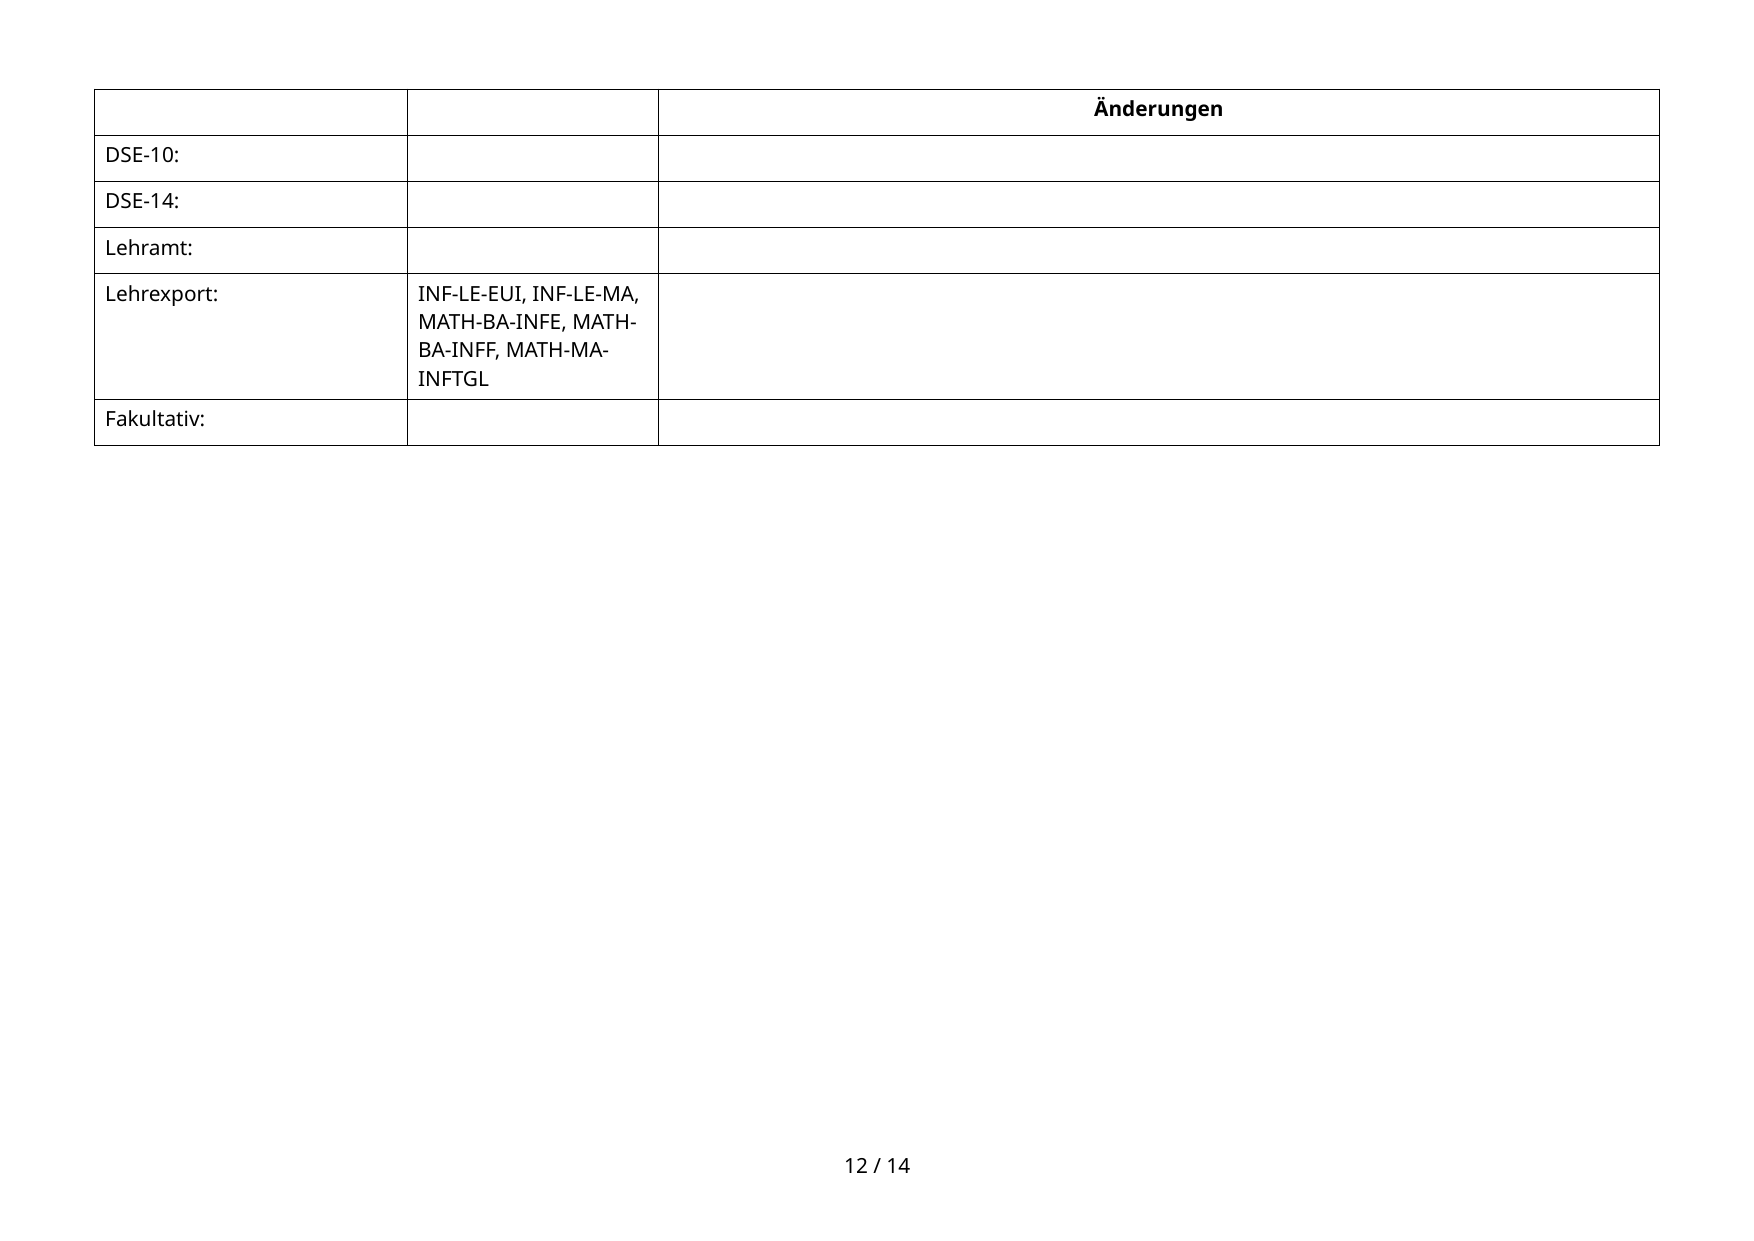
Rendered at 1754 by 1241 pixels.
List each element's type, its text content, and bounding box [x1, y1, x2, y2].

table_cell [659, 228, 1659, 273]
table_cell [659, 182, 1659, 227]
table_cell DSE-14: [95, 182, 407, 227]
table_cell [408, 182, 658, 227]
table_header [408, 90, 658, 134]
table_cell [659, 136, 1659, 181]
table_header Änderungen [659, 90, 1659, 134]
table_cell Fakultativ: [95, 400, 407, 444]
table_cell INF-LE-EUI, INF-LE-MA, MATH-BA-INFE, MATH-BA-INFF, MATH-MA-INFTGL [408, 274, 658, 398]
table_cell [408, 400, 658, 444]
table_header [95, 90, 407, 134]
table_cell Lehrexport: [95, 274, 407, 398]
table_cell [659, 274, 1659, 398]
table_cell DSE-10: [95, 136, 407, 181]
table_cell [408, 136, 658, 181]
table_cell [659, 400, 1659, 444]
table_cell Lehramt: [95, 228, 407, 273]
table_cell [408, 228, 658, 273]
